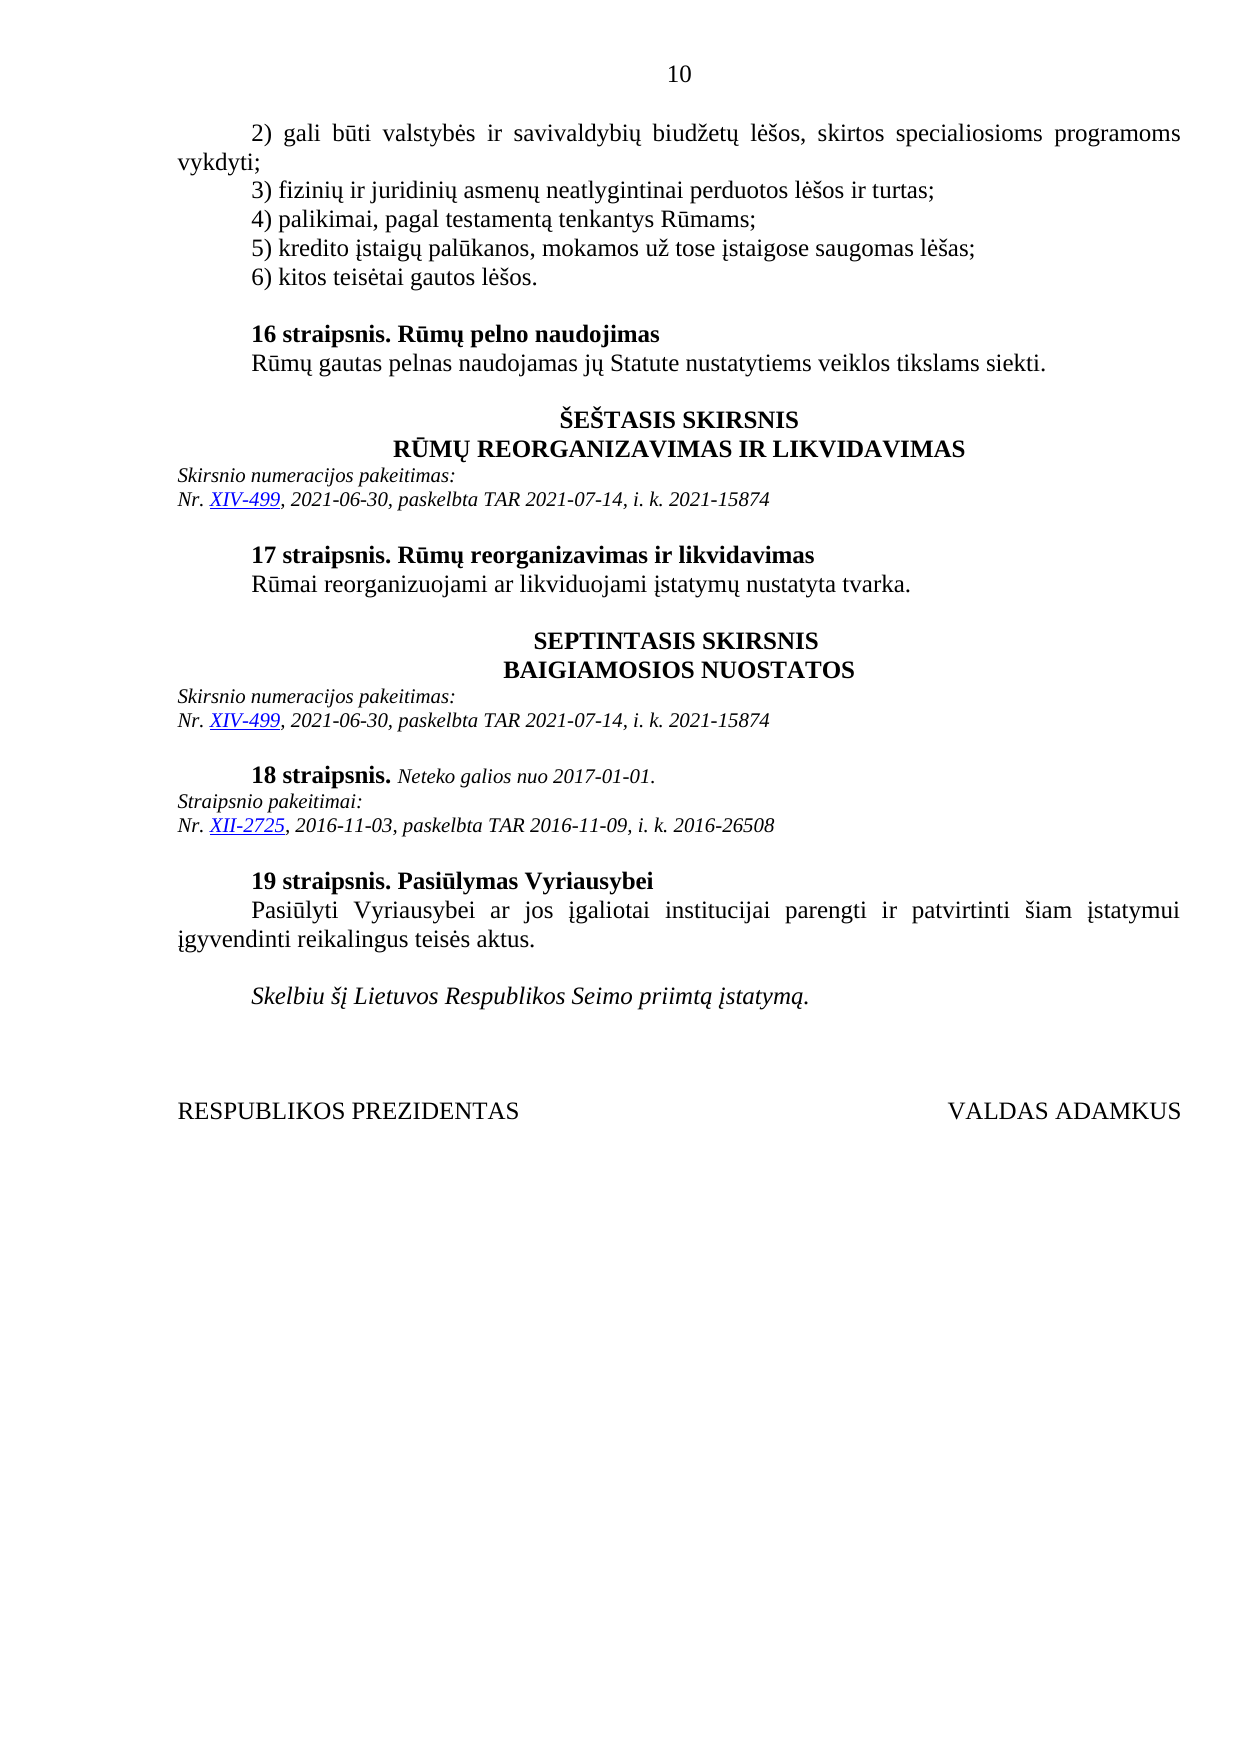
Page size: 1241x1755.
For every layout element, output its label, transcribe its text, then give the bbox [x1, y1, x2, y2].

text Straipsnio pakeitimai: [177, 789, 1181, 813]
text Nr. XIV-499, 2021-06-30, paskelbta TAR 2021-07-14, i. k. 2021-15874 [177, 708, 1181, 732]
text ŠEŠTASIS SKIRSNIS [177, 406, 1181, 434]
text Skirsnio numeracijos pakeitimas: [177, 684, 1181, 708]
text Nr. XIV-499, 2021-06-30, paskelbta TAR 2021-07-14, i. k. 2021-15874 [177, 487, 1181, 511]
text 6) kitos teisėtai gautos lėšos. [177, 262, 1181, 291]
text Skirsnio numeracijos pakeitimas: [177, 463, 1181, 487]
text Pasiūlyti Vyriausybei ar jos įgaliotai institucijai parengti ir patvirtinti šiam įstatymui įgyvendinti reikalingus teisės aktus. [177, 895, 1181, 952]
text 5) kredito įstaigų palūkanos, mokamos už tose įstaigose saugomas lėšas; [177, 233, 1181, 262]
text Rūmai reorganizuojami ar likviduojami įstatymų nustatyta tvarka. [177, 569, 1181, 597]
text 4) palikimai, pagal testamentą tenkantys Rūmams; [177, 204, 1181, 233]
text 2) gali būti valstybės ir savivaldybių biudžetų lėšos, skirtos specialiosioms programoms vykdyti; [177, 118, 1181, 176]
text Rūmų gautas pelnas naudojamas jų Statute nustatytiems veiklos tikslams siekti. [177, 348, 1181, 377]
text RESPUBLIKOS PREZIDENTAS VALDAS ADAMKUS [177, 1096, 1181, 1125]
text RŪMŲ REORGANIZAVIMAS IR LIKVIDAVIMAS [177, 434, 1181, 463]
text SEPTINTASIS SKIRSNIS [177, 626, 1181, 655]
text 3) fizinių ir juridinių asmenų neatlygintinai perduotos lėšos ir turtas; [177, 176, 1181, 204]
text Skelbiu šį Lietuvos Respublikos Seimo priimtą įstatymą. [177, 981, 1181, 1010]
text BAIGIAMOSIOS NUOSTATOS [177, 655, 1181, 684]
text Nr. XII-2725, 2016-11-03, paskelbta TAR 2016-11-09, i. k. 2016-26508 [177, 813, 1181, 837]
text 17 straipsnis. Rūmų reorganizavimas ir likvidavimas [177, 540, 1181, 569]
text 19 straipsnis. Pasiūlymas Vyriausybei [177, 866, 1181, 895]
text 16 straipsnis. Rūmų pelno naudojimas [177, 319, 1181, 348]
text 18 straipsnis. Neteko galios nuo 2017-01-01. [177, 761, 1181, 789]
